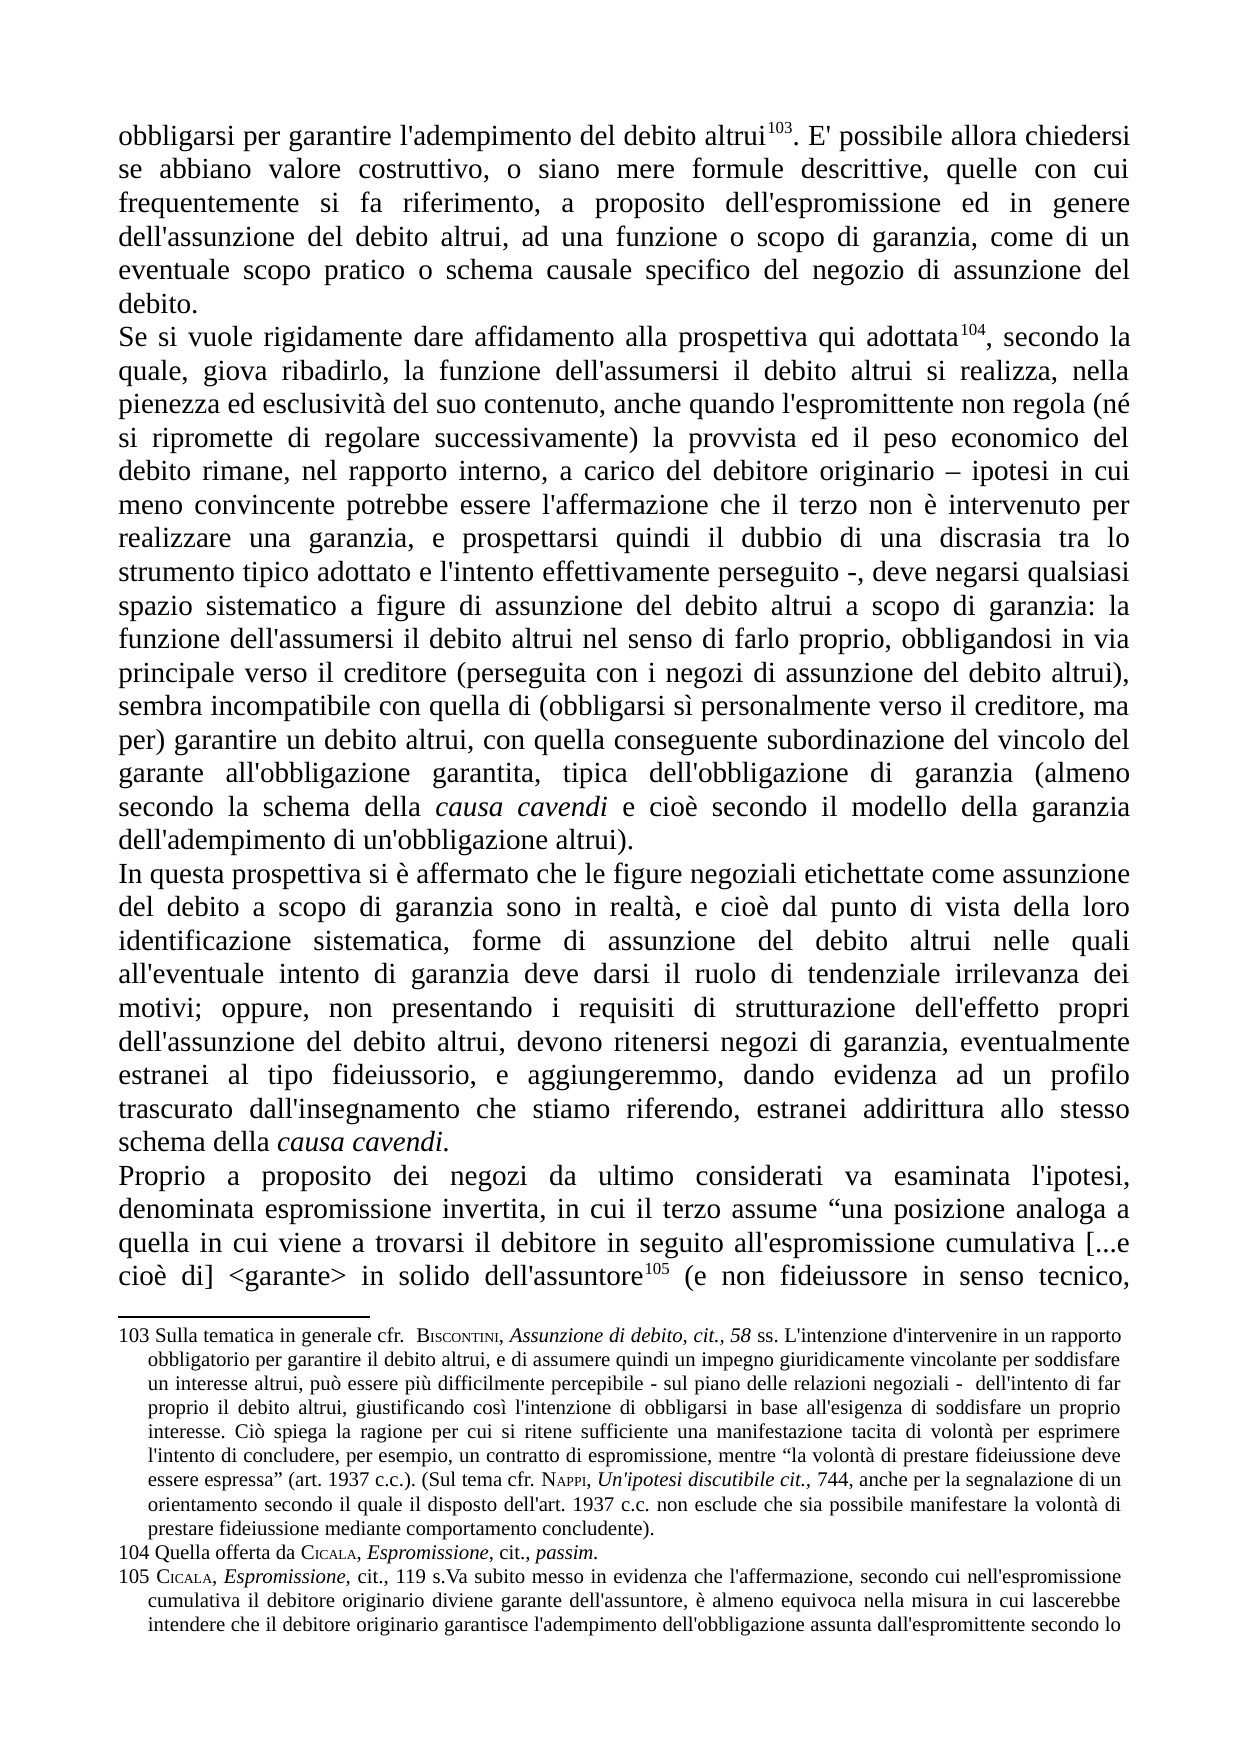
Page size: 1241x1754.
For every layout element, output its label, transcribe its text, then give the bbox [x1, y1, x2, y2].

text Sulla tematica in generale cfr. Biscontini, Assunzione di debito, cit., 58 ss. L'intenzione d'intervenire in un rapporto obbligatorio per garantire il debito altrui, e di assumere quindi un impegno giuridicamente vincolante per soddisfare un interesse altrui, può essere più difficilmente percepibile - sul piano delle relazioni negoziali - dell'intento di far proprio il debito altrui, giustificando così l'intenzione di obbligarsi in base all'esigenza di soddisfare un proprio interesse. Ciò spiega la ragione per cui si ritene sufficiente una manifestazione tacita di volontà per esprimere l'intento di concludere, per esempio, un contratto di espromissione, mentre “la volontà di prestare fideiussione deve essere espressa” (art. 1937 c.c.). (Sul tema cfr. Nappi, Un'ipotesi discutibile cit., 744, anche per la segnalazione di un orientamento secondo il quale il disposto dell'art. 1937 c.c. non esclude che sia possibile manifestare la volontà di prestare fideiussione mediante comportamento concludente). [118, 1323, 1122, 1539]
text Se si vuole rigidamente dare affidamento alla prospettiva qui adottata, secondo la quale, giova ribadirlo, la funzione dell'assumersi il debito altrui si realizza, nella pienezza ed esclusività del suo contenuto, anche quando l'espromittente non regola (né si ripromette di regolare successivamente) la provvista ed il peso economico del debito rimane, nel rapporto interno, a carico del debitore originario – ipotesi in cui meno convincente potrebbe essere l'affermazione che il terzo non è intervenuto per realizzare una garanzia, e prospettarsi quindi il dubbio di una discrasia tra lo strumento tipico adottato e l'intento effettivamente perseguito -, deve negarsi qualsiasi spazio sistematico a figure di assunzione del debito altrui a scopo di garanzia: la funzione dell'assumersi il debito altrui nel senso di farlo proprio, obbligandosi in via principale verso il creditore (perseguita con i negozi di assunzione del debito altrui), sembra incompatibile con quella di (obbligarsi sì personalmente verso il creditore, ma per) garantire un debito altrui, con quella conseguente subordinazione del vincolo del garante all'obbligazione garantita, tipica dell'obbligazione di garanzia (almeno secondo la schema della causa cavendi e cioè secondo il modello della garanzia dell'adempimento di un'obbligazione altrui). [118, 319, 1131, 856]
text Quella offerta da Cicala, Espromissione, cit., passim. [118, 1539, 1122, 1564]
text Proprio a proposito dei negozi da ultimo considerati va esaminata l'ipotesi, denominata espromissione invertita, in cui il terzo assume “una posizione analoga a quella in cui viene a trovarsi il debitore in seguito all'espromissione cumulativa [...e cioè di] <garante> in solido dell'assuntore (e non fideiussore in senso tecnico, [118, 1158, 1131, 1292]
text obbligarsi per garantire l'adempimento del debito altrui. E' possibile allora chiedersi se abbiano valore costruttivo, o siano mere formule descrittive, quelle con cui frequentemente si fa riferimento, a proposito dell'espromissione ed in genere dell'assunzione del debito altrui, ad una funzione o scopo di garanzia, come di un eventuale scopo pratico o schema causale specifico del negozio di assunzione del debito. [118, 118, 1131, 319]
text In questa prospettiva si è affermato che le figure negoziali etichettate come assunzione del debito a scopo di garanzia sono in realtà, e cioè dal punto di vista della loro identificazione sistematica, forme di assunzione del debito altrui nelle quali all'eventuale intento di garanzia deve darsi il ruolo di tendenziale irrilevanza dei motivi; oppure, non presentando i requisiti di strutturazione dell'effetto propri dell'assunzione del debito altrui, devono ritenersi negozi di garanzia, eventualmente estranei al tipo fideiussorio, e aggiungeremmo, dando evidenza ad un profilo trascurato dall'insegnamento che stiamo riferendo, estranei addirittura allo stesso schema della causa cavendi. [118, 856, 1131, 1158]
text Cicala, Espromissione, cit., 119 s.Va subito messo in evidenza che l'affermazione, secondo cui nell'espromissione cumulativa il debitore originario diviene garante dell'assuntore, è almeno equivoca nella misura in cui lascerebbe intendere che il debitore originario garantisce l'adempimento dell'obbligazione assunta dall'espromittente secondo lo [118, 1564, 1122, 1636]
